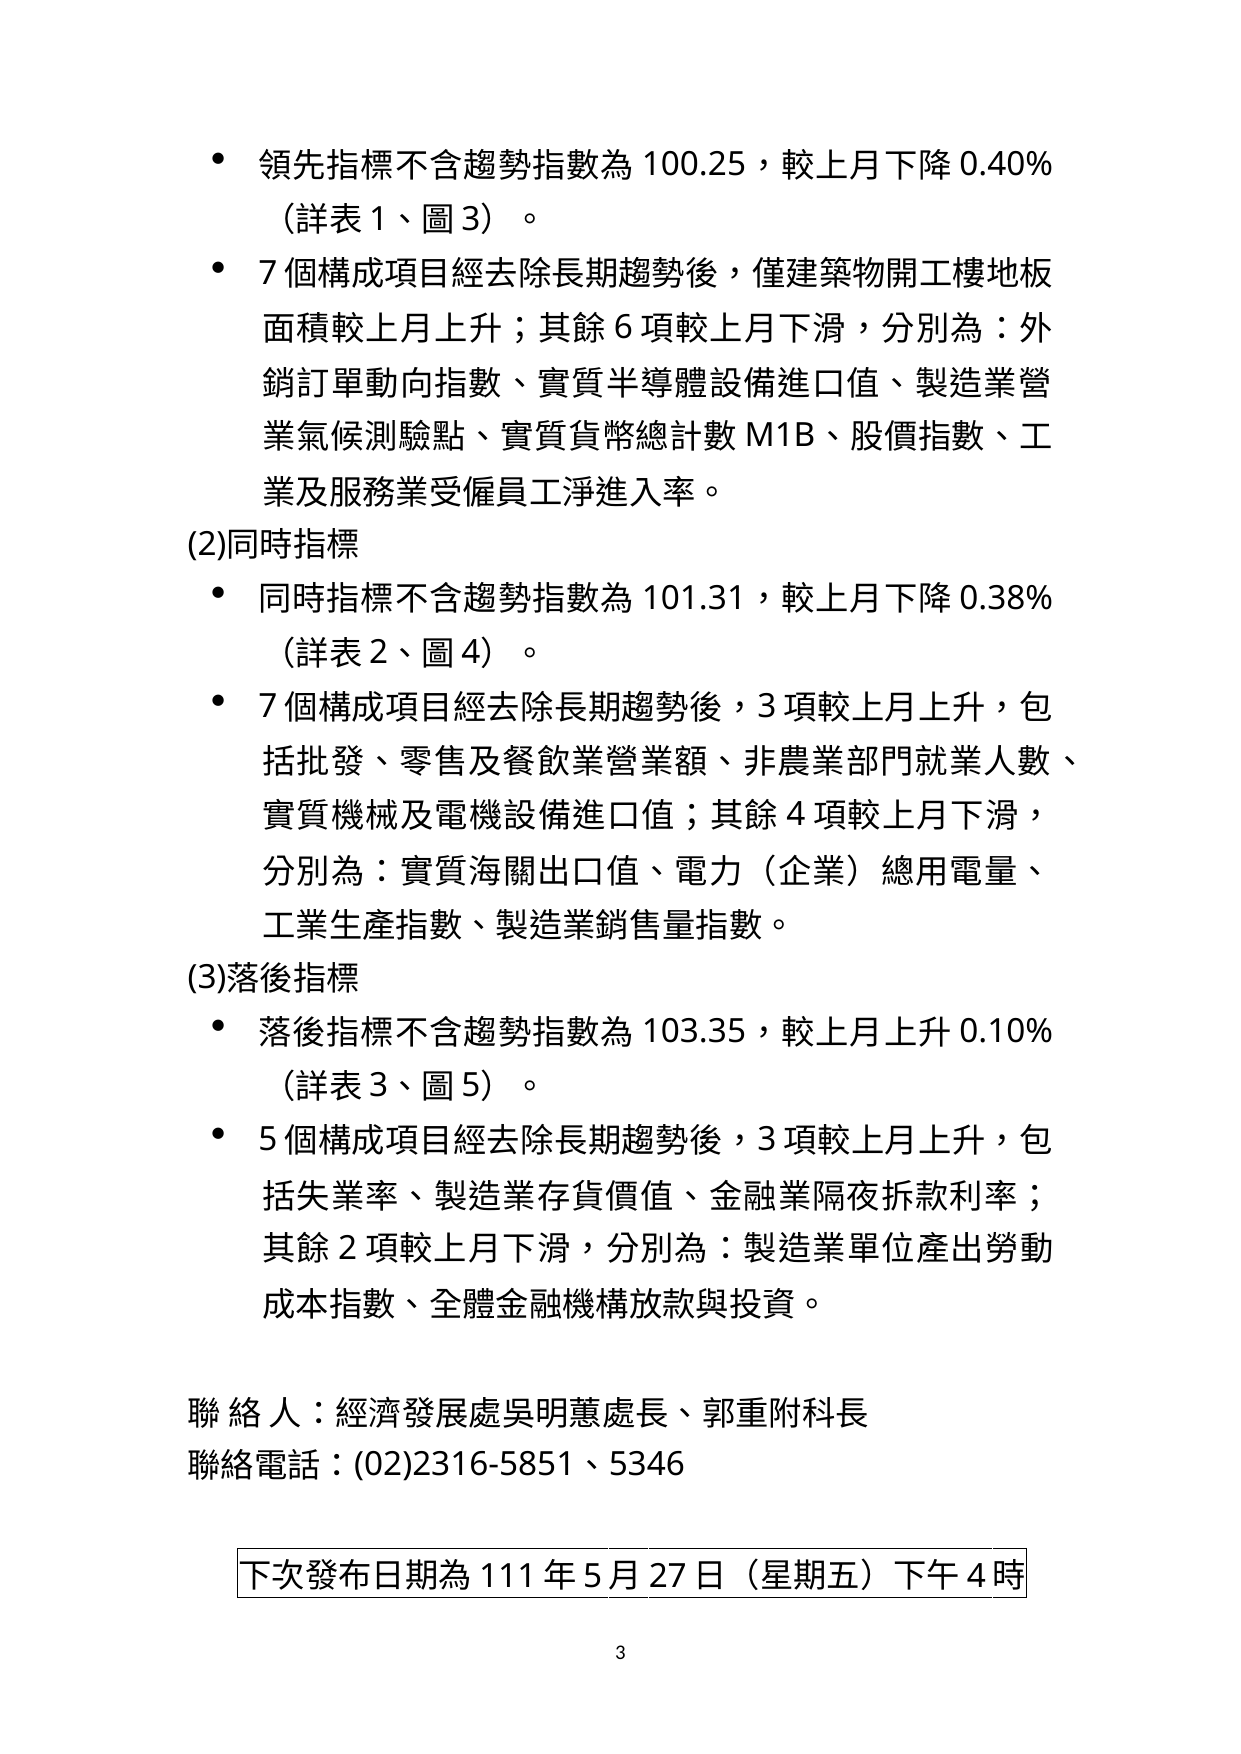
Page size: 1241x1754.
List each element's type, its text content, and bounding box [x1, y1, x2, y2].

text 聯 絡 人：經濟發展處吳明蕙處長、郭重附科長 [187, 1382, 1053, 1436]
list 5個構成項目經去除長期趨勢後，3項較上月上升，包括失業率、製造業存貨價值、金融業隔夜拆款利率；其餘2項較上月下滑，分別為：製造業單位產出勞動成本指數、全體金融機構放款與投資。 [212, 1111, 1053, 1327]
text 聯絡電話：(02)2316-5851、5346 [187, 1436, 1053, 1490]
list 7個構成項目經去除長期趨勢後，3項較上月上升，包括批發、零售及餐飲業營業額、非農業部門就業人數、實質機械及電機設備進口值；其餘4項較上月下滑，分別為：實質海關出口值、電力（企業）總用電量、工業生產指數、製造業銷售量指數。 [212, 677, 1053, 948]
list 7個構成項目經去除長期趨勢後，僅建築物開工樓地板面積較上月上升；其餘6項較上月下滑，分別為：外銷訂單動向指數、實質半導體設備進口值、製造業營業氣候測驗點、實質貨幣總計數M1B、股價指數、工業及服務業受僱員工淨進入率。 [212, 244, 1053, 515]
text 下次發布日期為 111年5月27日（星期五）下午4時 [211, 1544, 1053, 1598]
text (2)同時指標 [187, 515, 1053, 569]
list 落後指標不含趨勢指數為103.35，較上月上升0.10%（詳表3、圖5）。 [212, 1002, 1053, 1111]
list 領先指標不含趨勢指數為100.25，較上月下降0.40%（詳表1、圖3）。 [212, 136, 1053, 244]
text (3)落後指標 [187, 948, 1053, 1002]
list 同時指標不含趨勢指數為101.31，較上月下降0.38%（詳表2、圖4）。 [212, 569, 1053, 677]
